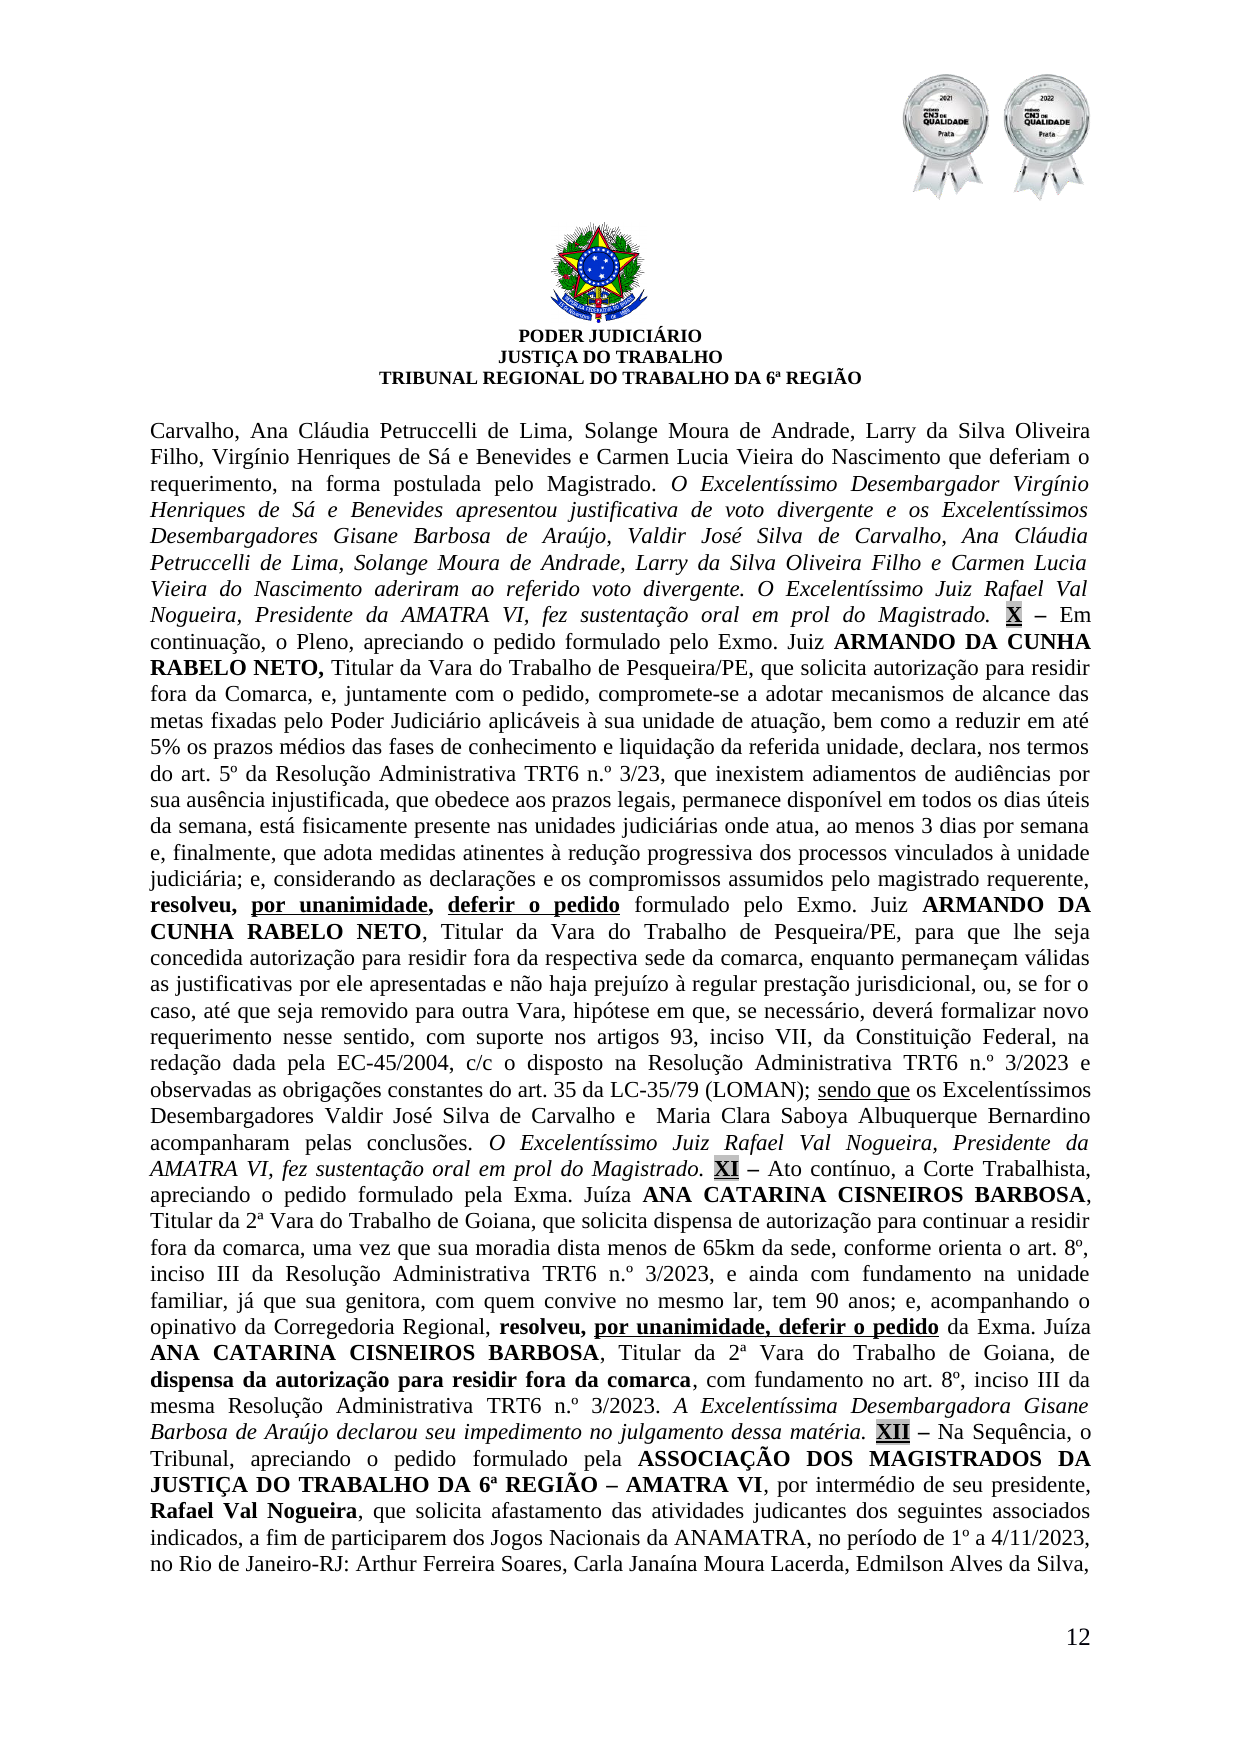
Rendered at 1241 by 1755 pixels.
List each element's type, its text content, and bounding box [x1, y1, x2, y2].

text Carvalho, Ana Cláudia Petruccelli de Lima, Solange Moura de Andrade, Larry da Silva Oliveira Filho, Virgínio Henriques de Sá e Benevides e Carmen Lucia Vieira do Nascimento que deferiam o requerimento, na forma postulada pelo Magistrado. O Excelentíssimo Desembargador Virgínio Henriques de Sá e Benevides apresentou justificativa de voto divergente e os Excelentíssimos Desembargadores Gisane Barbosa de Araújo, Valdir José Silva de Carvalho, Ana Cláudia Petruccelli de Lima, Solange Moura de Andrade, Larry da Silva Oliveira Filho e Carmen Lucia Vieira do Nascimento aderiram ao referido voto divergente. O Excelentíssimo Juiz Rafael Val Nogueira, Presidente da AMATRA VI, fez sustentação oral em prol do Magistrado. X – Em continuação, o Pleno, apreciando o pedido formulado pelo Exmo. Juiz ARMANDO DA CUNHA RABELO NETO, Titular da Vara do Trabalho de Pesqueira/PE, que solicita autorização para residir fora da Comarca, e, juntamente com o pedido, compromete-se a adotar mecanismos de alcance das metas fixadas pelo Poder Judiciário aplicáveis à sua unidade de atuação, bem como a reduzir em até 5% os prazos médios das fases de conhecimento e liquidação da referida unidade, declara, nos termos do art. 5º da Resolução Administrativa TRT6 n.º 3/23, que inexistem adiamentos de audiências por sua ausência injustificada, que obedece aos prazos legais, permanece disponível em todos os dias úteis da semana, está fisicamente presente nas unidades judiciárias onde atua, ao menos 3 dias por semana e, finalmente, que adota medidas atinentes à redução progressiva dos processos vinculados à unidade judiciária; e, considerando as declarações e os compromissos assumidos pelo magistrado requerente, resolveu, por unanimidade, deferir o pedido formulado pelo Exmo. Juiz ARMANDO DA CUNHA RABELO NETO, Titular da Vara do Trabalho de Pesqueira/PE, para que lhe seja concedida autorização para residir fora da respectiva sede da comarca, enquanto permaneçam válidas as justificativas por ele apresentadas e não haja prejuízo à regular prestação jurisdicional, ou, se for o caso, até que seja removido para outra Vara, hipótese em que, se necessário, deverá formalizar novo requerimento nesse sentido, com suporte nos artigos 93, inciso VII, da Constituição Federal, na redação dada pela EC-45/2004, c/c o disposto na Resolução Administrativa TRT6 n.º 3/2023 e observadas as obrigações constantes do art. 35 da LC-35/79 (LOMAN); sendo que os Excelentíssimos Desembargadores Valdir José Silva de Carvalho e Maria Clara Saboya Albuquerque Bernardino acompanharam pelas conclusões. O Excelentíssimo Juiz Rafael Val Nogueira, Presidente da AMATRA VI, fez sustentação oral em prol do Magistrado. XI – Ato contínuo, a Corte Trabalhista, apreciando o pedido formulado pela Exma. Juíza ANA CATARINA CISNEIROS BARBOSA, Titular da 2ª Vara do Trabalho de Goiana, que solicita dispensa de autorização para continuar a residir fora da comarca, uma vez que sua moradia dista menos de 65km da sede, conforme orienta o art. 8º, inciso III da Resolução Administrativa TRT6 n.º 3/2023, e ainda com fundamento na unidade familiar, já que sua genitora, com quem convive no mesmo lar, tem 90 anos; e, acompanhando o opinativo da Corregedoria Regional, resolveu, por unanimidade, deferir o pedido da Exma. Juíza ANA CATARINA CISNEIROS BARBOSA, Titular da 2ª Vara do Trabalho de Goiana, de dispensa da autorização para residir fora da comarca, com fundamento no art. 8º, inciso III da mesma Resolução Administrativa TRT6 n.º 3/2023. A Excelentíssima Desembargadora Gisane Barbosa de Araújo declarou seu impedimento no julgamento dessa matéria. XII – Na Sequência, o Tribunal, apreciando o pedido formulado pela ASSOCIAÇÃO DOS MAGISTRADOS DA JUSTIÇA DO TRABALHO DA 6ª REGIÃO – AMATRA VI, por intermédio de seu presidente, Rafael Val Nogueira, que solicita afastamento das atividades judicantes dos seguintes associados indicados, a fim de participarem dos Jogos Nacionais da ANAMATRA, no período de 1º a 4/11/2023, no Rio de Janeiro-RJ: Arthur Ferreira Soares, Carla Janaína Moura Lacerda, Edmilson Alves da Silva, [150, 417, 1091, 1577]
